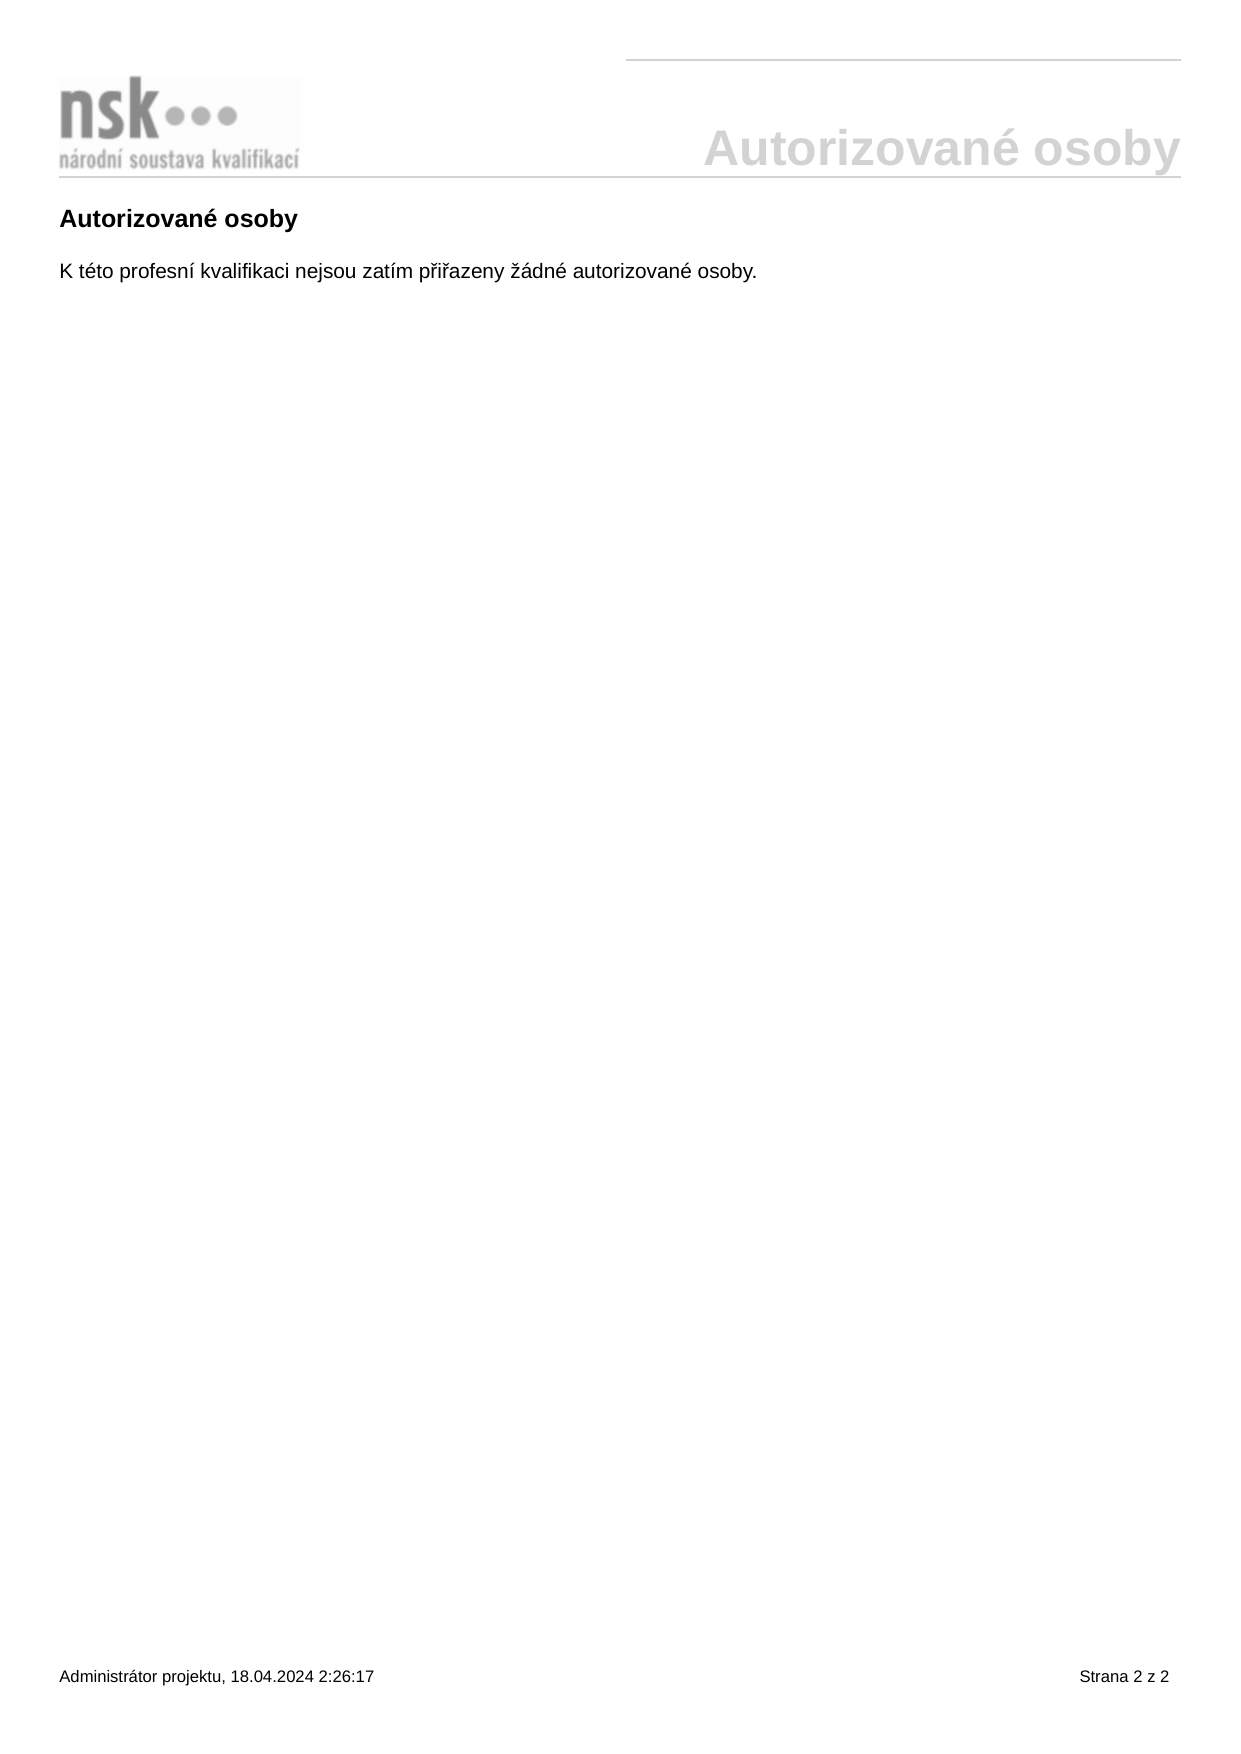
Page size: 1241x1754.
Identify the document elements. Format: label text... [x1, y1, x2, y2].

picture [58, 59, 621, 171]
table_cell [484, 283, 620, 583]
table_cell [59, 178, 1181, 194]
table_cell [1169, 283, 1181, 583]
table_cell [484, 194, 620, 200]
table_cell [620, 1183, 626, 1421]
table_cell [620, 236, 626, 259]
table_cell [1169, 883, 1181, 1183]
table_cell [59, 1421, 483, 1658]
table_cell [1169, 1658, 1181, 1694]
table_cell K této profesní kvalifikaci nejsou zatím přiřazeny žádné autorizované osoby. [59, 259, 1181, 283]
table_cell [1169, 583, 1181, 883]
table_cell [59, 883, 483, 1183]
table_cell [59, 236, 483, 259]
table_cell [59, 583, 483, 883]
table_cell Autorizované osoby [626, 61, 1181, 176]
table_cell [620, 583, 626, 883]
table_cell [59, 283, 483, 583]
table_cell [484, 583, 620, 883]
table_cell [626, 236, 862, 259]
table_cell [621, 59, 626, 170]
table_cell [626, 583, 862, 883]
table_cell [620, 283, 626, 583]
table_cell [626, 283, 862, 583]
table_cell [1169, 194, 1181, 200]
table_cell [620, 1421, 626, 1658]
table_cell [484, 883, 620, 1183]
table_cell [862, 236, 1169, 259]
table_cell Strana 2 z 2 [862, 1658, 1169, 1694]
table_cell [862, 283, 1169, 583]
table_cell [620, 883, 626, 1183]
table_cell [862, 883, 1169, 1183]
table_cell [862, 583, 1169, 883]
table_cell [59, 1183, 483, 1421]
table_cell [626, 1421, 862, 1658]
table_cell Autorizované osoby [59, 200, 1181, 236]
table_cell [59, 194, 483, 200]
table_cell [484, 1421, 620, 1658]
table_cell [484, 171, 620, 176]
table_cell [862, 1183, 1169, 1421]
table_cell [1169, 1421, 1181, 1658]
table_cell [484, 236, 620, 259]
table_cell [862, 194, 1169, 200]
table_cell [1169, 1183, 1181, 1421]
table_cell [626, 194, 862, 200]
table_cell [626, 883, 862, 1183]
table_cell [1169, 236, 1181, 259]
table_cell [59, 171, 483, 176]
table_cell Administrátor projektu, 18.04.2024 2:26:17 [59, 1658, 862, 1694]
table_cell [484, 1183, 620, 1421]
table_cell [862, 1421, 1169, 1658]
table_cell [626, 1183, 862, 1421]
